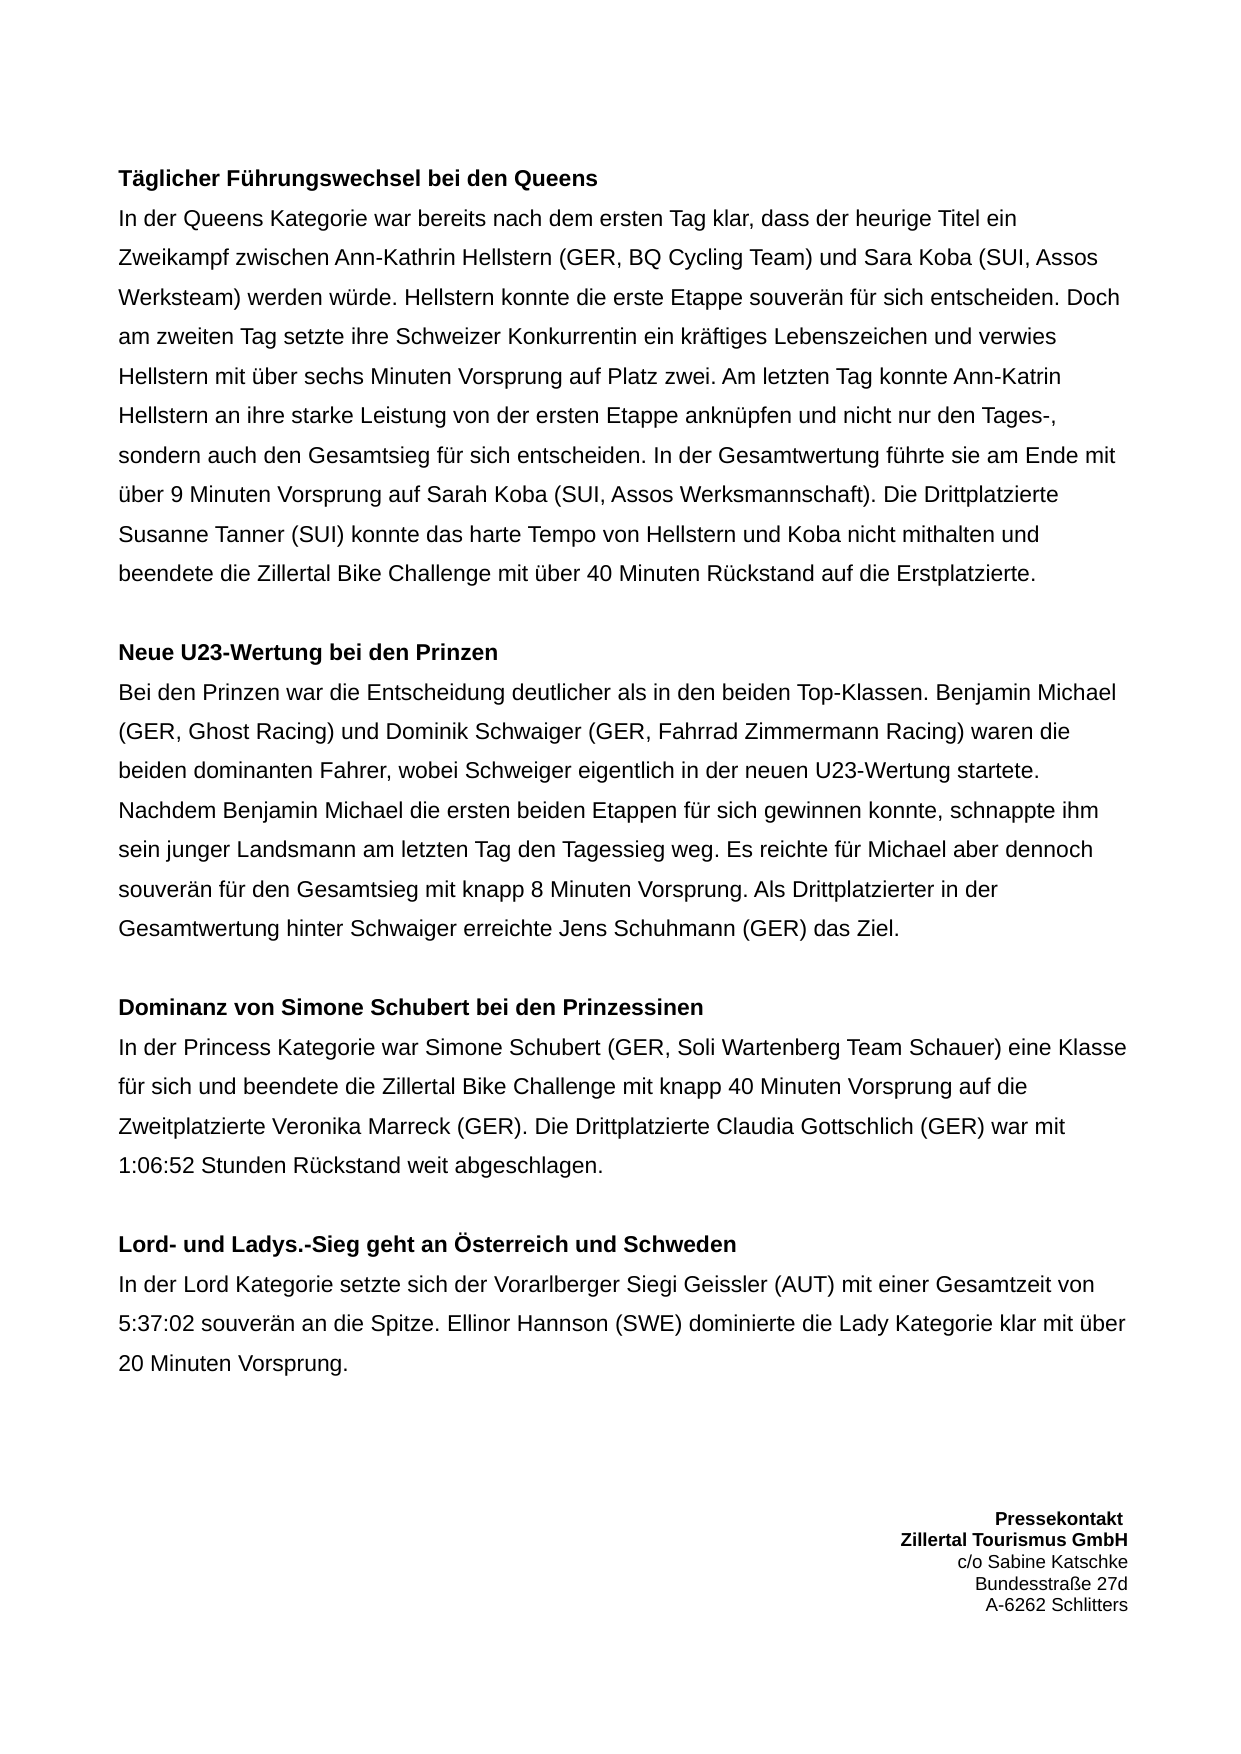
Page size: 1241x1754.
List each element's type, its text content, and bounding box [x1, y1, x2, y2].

text Pressekontakt Zillertal Tourismus GmbH c/o Sabine Katschke Bundesstraße 27d A-6262 Schlitters [118, 1508, 1128, 1615]
text Neue U23-Wertung bei den Prinzen [118, 639, 1128, 665]
text Bei den Prinzen war die Entscheidung deutlicher als in den beiden Top-Klassen. Benjamin Michael (GER, Ghost Racing) und Dominik Schwaiger (GER, Fahrrad Zimmermann Racing) waren die beiden dominanten Fahrer, wobei Schweiger eigentlich in der neuen U23-Wertung startete. Nachdem Benjamin Michael die ersten beiden Etappen für sich gewinnen konnte, schnappte ihm sein junger Landsmann am letzten Tag den Tagessieg weg. Es reichte für Michael aber dennoch souverän für den Gesamtsieg mit knapp 8 Minuten Vorsprung. Als Drittplatzierter in der Gesamtwertung hinter Schwaiger erreichte Jens Schuhmann (GER) das Ziel. [118, 678, 1128, 942]
text In der Princess Kategorie war Simone Schubert (GER, Soli Wartenberg Team Schauer) eine Klasse für sich und beendete die Zillertal Bike Challenge mit knapp 40 Minuten Vorsprung auf die Zweitplatzierte Veronika Marreck (GER). Die Drittplatzierte Claudia Gottschlich (GER) war mit 1:06:52 Stunden Rückstand weit abgeschlagen. [118, 1034, 1128, 1179]
text Täglicher Führungswechsel bei den Queens [118, 165, 1128, 192]
text Dominanz von Simone Schubert bei den Prinzessinen [118, 994, 1128, 1021]
text In der Queens Kategorie war bereits nach dem ersten Tag klar, dass der heurige Titel ein Zweikampf zwischen Ann-Kathrin Hellstern (GER, BQ Cycling Team) und Sara Koba (SUI, Assos Werksteam) werden würde. Hellstern konnte die erste Etappe souverän für sich entscheiden. Doch am zweiten Tag setzte ihre Schweizer Konkurrentin ein kräftiges Lebenszeichen und verwies Hellstern mit über sechs Minuten Vorsprung auf Platz zwei. Am letzten Tag konnte Ann-Katrin Hellstern an ihre starke Leistung von der ersten Etappe anknüpfen und nicht nur den Tages-, sondern auch den Gesamtsieg für sich entscheiden. In der Gesamtwertung führte sie am Ende mit über 9 Minuten Vorsprung auf Sarah Koba (SUI, Assos Werksmannschaft). Die Drittplatzierte Susanne Tanner (SUI) konnte das harte Tempo von Hellstern und Koba nicht mithalten und beendete die Zillertal Bike Challenge mit über 40 Minuten Rückstand auf die Erstplatzierte. [118, 205, 1128, 586]
text In der Lord Kategorie setzte sich der Vorarlberger Siegi Geissler (AUT) mit einer Gesamtzeit von 5:37:02 souverän an die Spitze. Ellinor Hannson (SWE) dominierte die Lady Kategorie klar mit über 20 Minuten Vorsprung. [118, 1271, 1128, 1376]
text Lord- und Ladys.-Sieg geht an Österreich und Schweden [118, 1231, 1128, 1258]
